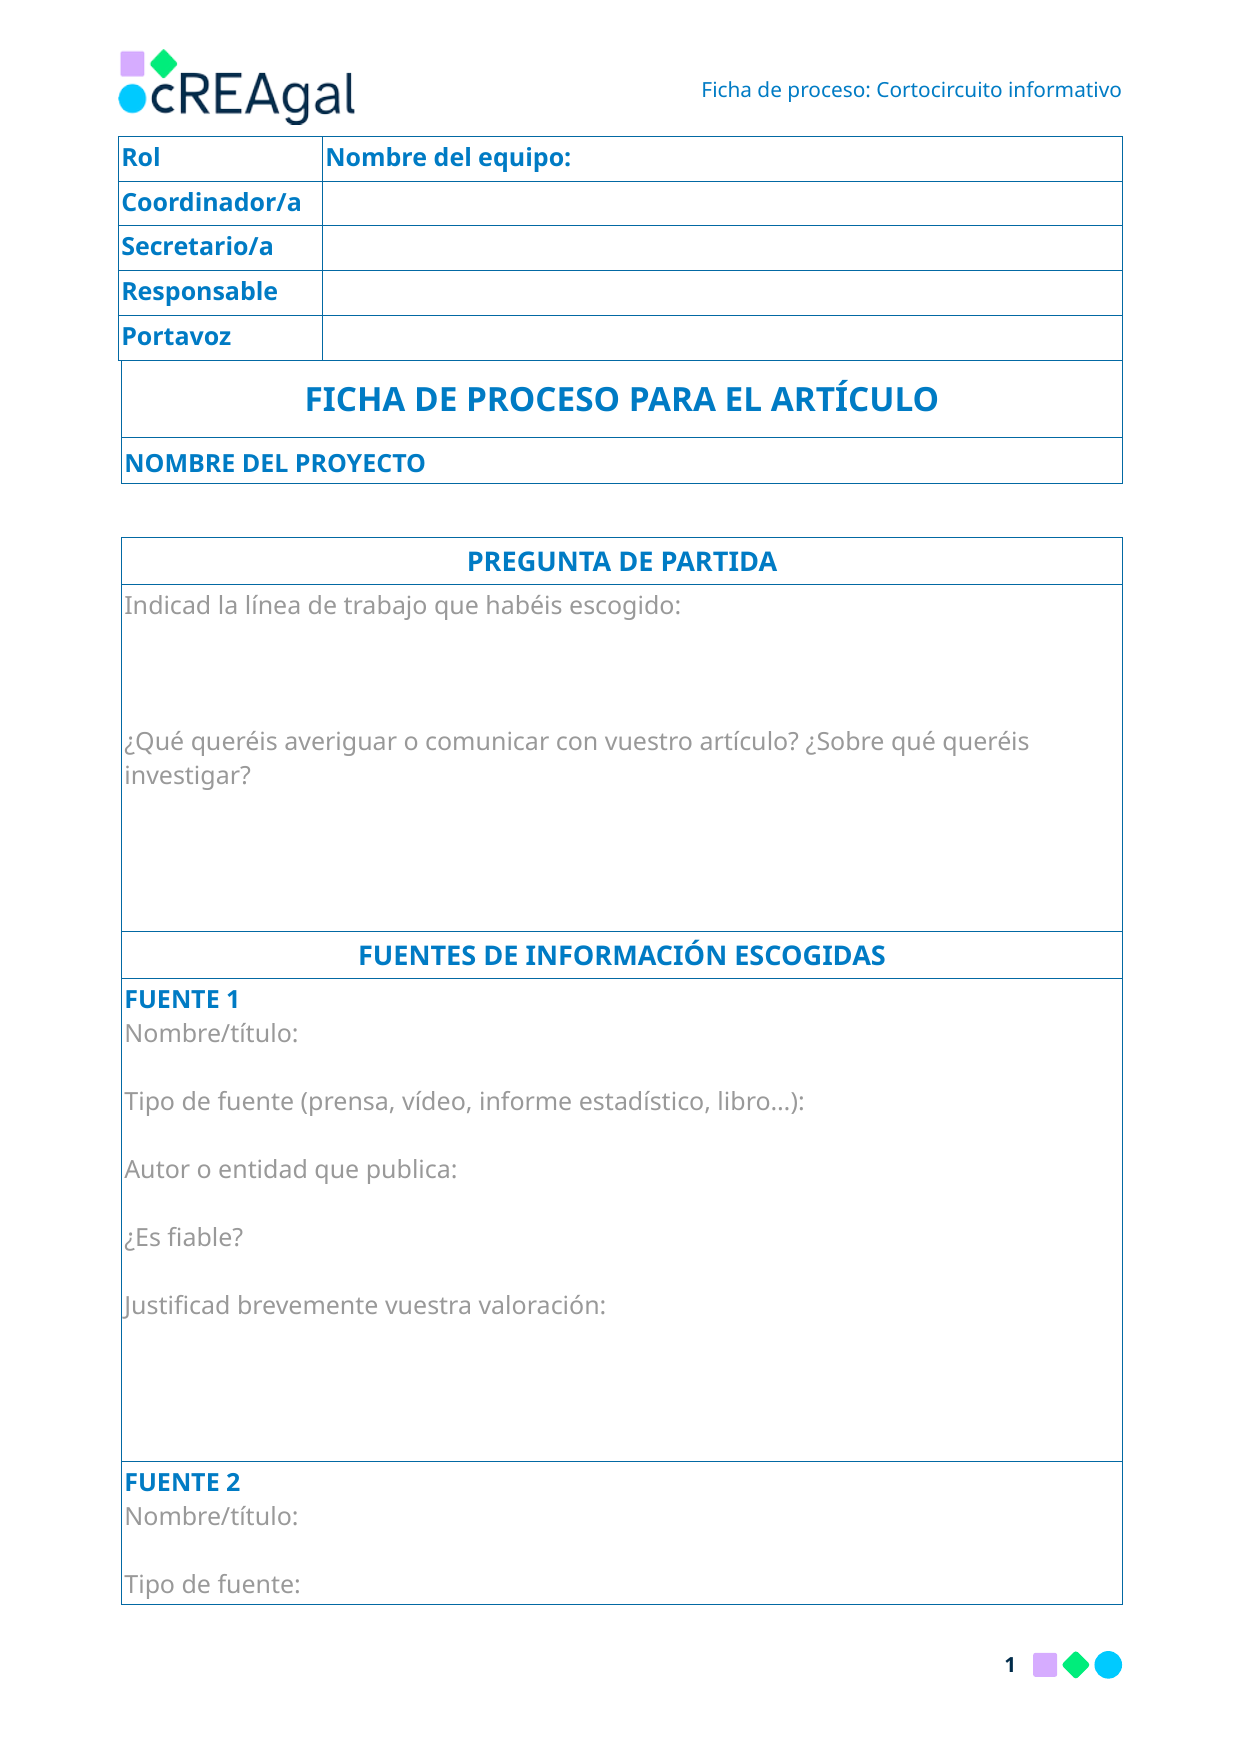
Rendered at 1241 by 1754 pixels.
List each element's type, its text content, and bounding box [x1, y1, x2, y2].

table_cell Portavoz [119, 316, 322, 359]
table_cell [323, 316, 1122, 359]
table_header Rol [119, 137, 322, 181]
table_cell NOMBRE DEL PROYECTO [122, 438, 1122, 483]
table_cell Indicad la línea de trabajo que habéis escogido: ¿Qué queréis averiguar o comunicar con vuestro artículo? ¿Sobre qué queréis investigar? [122, 585, 1122, 931]
table_header Nombre del equipo: [323, 137, 1122, 181]
table_cell FUENTES DE INFORMACIÓN ESCOGIDAS [122, 932, 1122, 978]
table_cell Responsable [119, 271, 322, 315]
table_cell FUENTE 2 Nombre/título: Tipo de fuente: [122, 1462, 1122, 1604]
table_cell Coordinador/a [119, 182, 322, 225]
table_cell [323, 182, 1122, 225]
table_cell [323, 226, 1122, 270]
picture [118, 49, 355, 125]
table_cell FUENTE 1 Nombre/título: Tipo de fuente (prensa, vídeo, informe estadístico, libro…): Autor o entidad que publica: ¿Es fiable? Justificad brevemente vuestra valoración: [122, 979, 1122, 1461]
table_header FICHA DE PROCESO PARA EL ARTÍCULO [122, 361, 1122, 437]
table_cell Secretario/a [119, 226, 322, 270]
table_cell [323, 271, 1122, 315]
table_header PREGUNTA DE PARTIDA [122, 538, 1122, 584]
